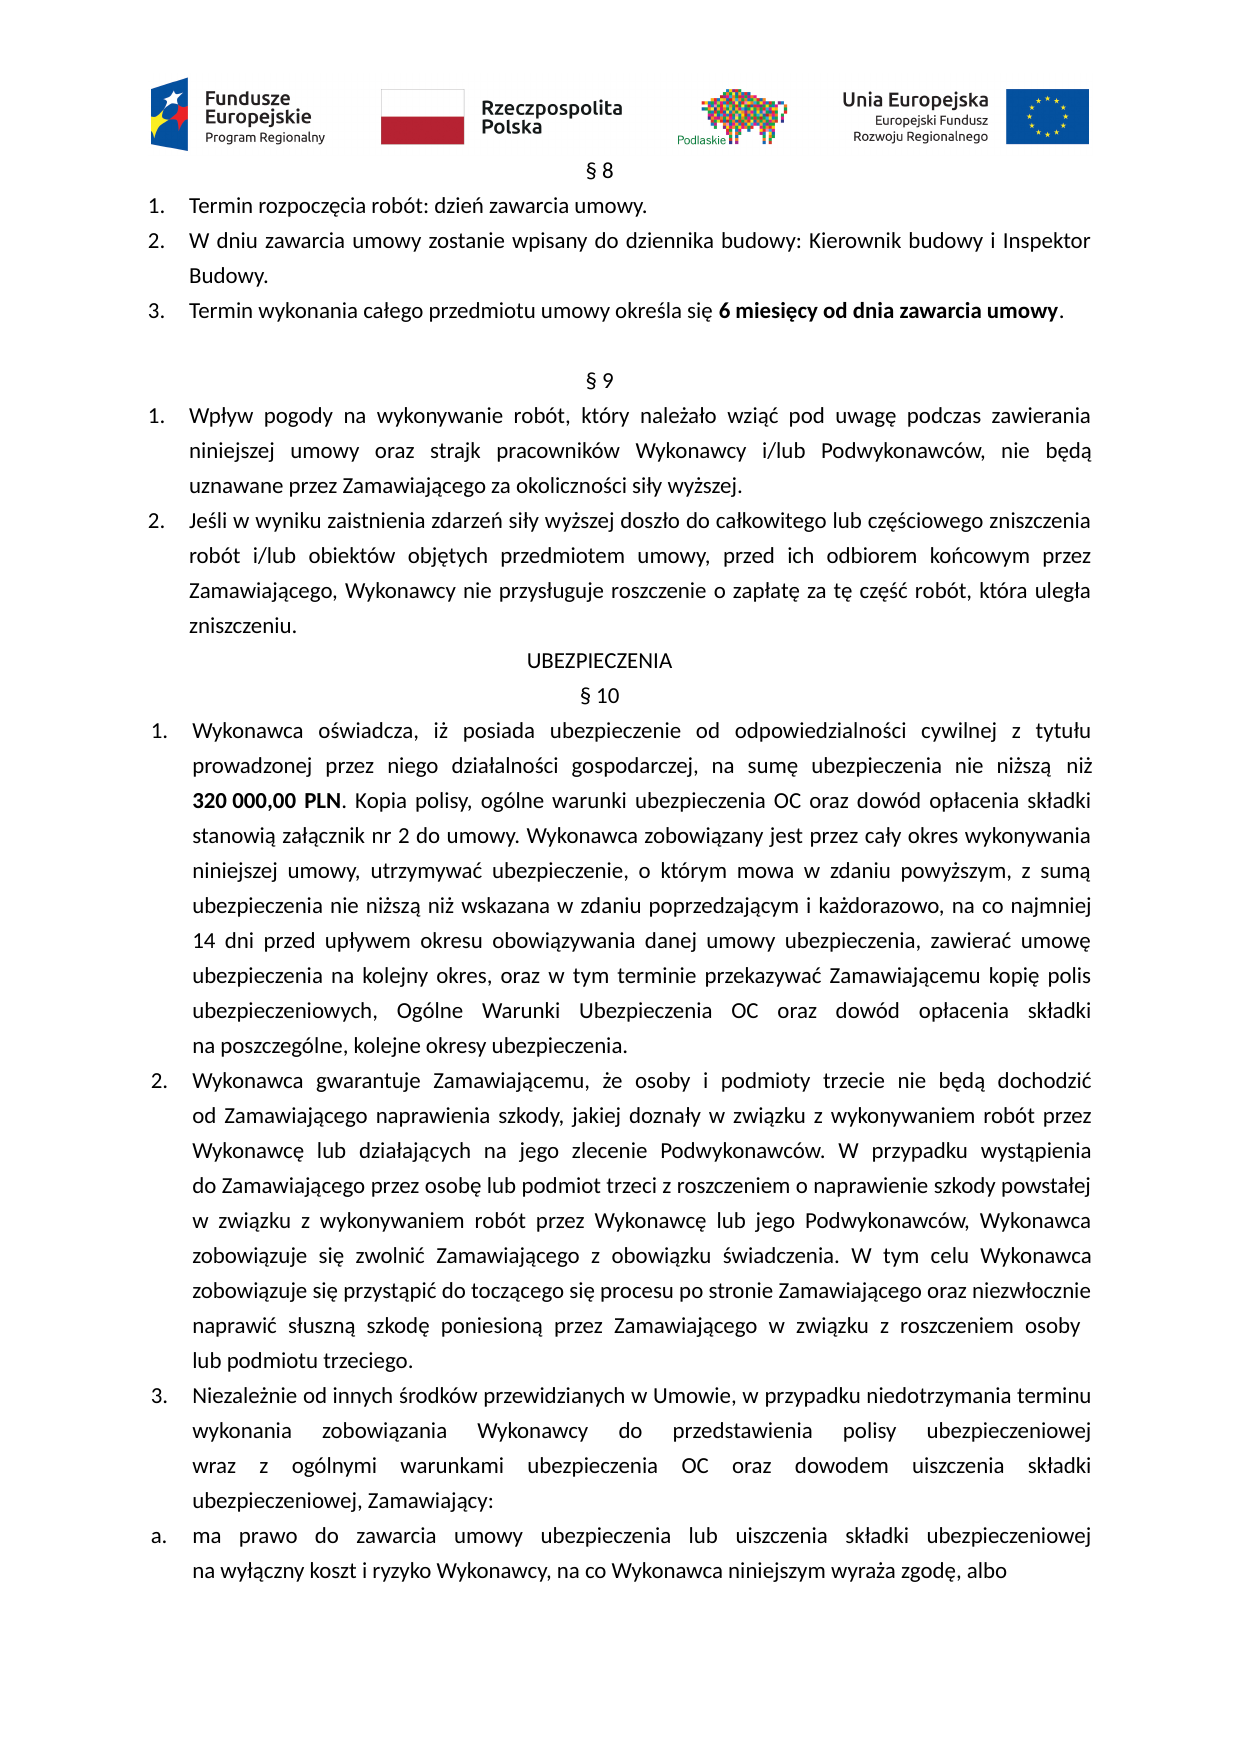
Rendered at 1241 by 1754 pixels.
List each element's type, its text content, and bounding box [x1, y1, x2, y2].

text 2. W dniu zawarcia umowy zostanie wpisany do dziennika budowy: Kierownik budowy i Inspektor Budowy. [148, 226, 1093, 289]
text § 8 [106, 156, 1093, 184]
text § 9 [106, 366, 1093, 394]
text 1. Wpływ pogody na wykonywanie robót, który należało wziąć pod uwagę podczas zawierania niniejszej umowy oraz strajk pracowników Wykonawcy i/lub Podwykonawców, nie będą uznawane przez Zamawiającego za okoliczności siły wyższej. [148, 401, 1093, 499]
text § 10 [106, 681, 1093, 709]
text UBEZPIECZENIA [106, 646, 1093, 674]
text a. ma prawo do zawarcia umowy ubezpieczenia lub uiszczenia składki ubezpieczeniowej na wyłączny koszt i ryzyko Wykonawcy, na co Wykonawca niniejszym wyraża zgodę, albo [151, 1521, 1093, 1584]
text 3. Niezależnie od innych środków przewidzianych w Umowie, w przypadku niedotrzymania terminu wykonania zobowiązania Wykonawcy do przedstawienia polisy ubezpieczeniowej wraz z ogólnymi warunkami ubezpieczenia OC oraz dowodem uiszczenia składki ubezpieczeniowej, Zamawiający: [151, 1381, 1093, 1514]
text 1. Wykonawca oświadcza, iż posiada ubezpieczenie od odpowiedzialności cywilnej z tytułu prowadzonej przez niego działalności gospodarczej, na sumę ubezpieczenia nie niższą niż 320 000,00 PLN. Kopia polisy, ogólne warunki ubezpieczenia OC oraz dowód opłacenia składki stanowią załącznik nr 2 do umowy. Wykonawca zobowiązany jest przez cały okres wykonywania niniejszej umowy, utrzymywać ubezpieczenie, o którym mowa w zdaniu powyższym, z sumą ubezpieczenia nie niższą niż wskazana w zdaniu poprzedzającym i każdorazowo, na co najmniej 14 dni przed upływem okresu obowiązywania danej umowy ubezpieczenia, zawierać umowę ubezpieczenia na kolejny okres, oraz w tym terminie przekazywać Zamawiającemu kopię polis ubezpieczeniowych, Ogólne Warunki Ubezpieczenia OC oraz dowód opłacenia składki na poszczególne, kolejne okresy ubezpieczenia. [151, 716, 1093, 1059]
text 2. Wykonawca gwarantuje Zamawiającemu, że osoby i podmioty trzecie nie będą dochodzić od Zamawiającego naprawienia szkody, jakiej doznały w związku z wykonywaniem robót przez Wykonawcę lub działających na jego zlecenie Podwykonawców. W przypadku wystąpienia do Zamawiającego przez osobę lub podmiot trzeci z roszczeniem o naprawienie szkody powstałej w związku z wykonywaniem robót przez Wykonawcę lub jego Podwykonawców, Wykonawca zobowiązuje się zwolnić Zamawiającego z obowiązku świadczenia. W tym celu Wykonawca zobowiązuje się przystąpić do toczącego się procesu po stronie Zamawiającego oraz niezwłocznie naprawić słuszną szkodę poniesioną przez Zamawiającego w związku z roszczeniem osoby lub podmiotu trzeciego. [151, 1066, 1093, 1374]
text 1. Termin rozpoczęcia robót: dzień zawarcia umowy. [148, 191, 1093, 219]
text 3. Termin wykonania całego przedmiotu umowy określa się 6 miesięcy od dnia zawarcia umowy. [148, 296, 1093, 324]
text 2. Jeśli w wyniku zaistnienia zdarzeń siły wyższej doszło do całkowitego lub częściowego zniszczenia robót i/lub obiektów objętych przedmiotem umowy, przed ich odbiorem końcowym przez Zamawiającego, Wykonawcy nie przysługuje roszczenie o zapłatę za tę część robót, która uległa zniszczeniu. [148, 506, 1093, 639]
